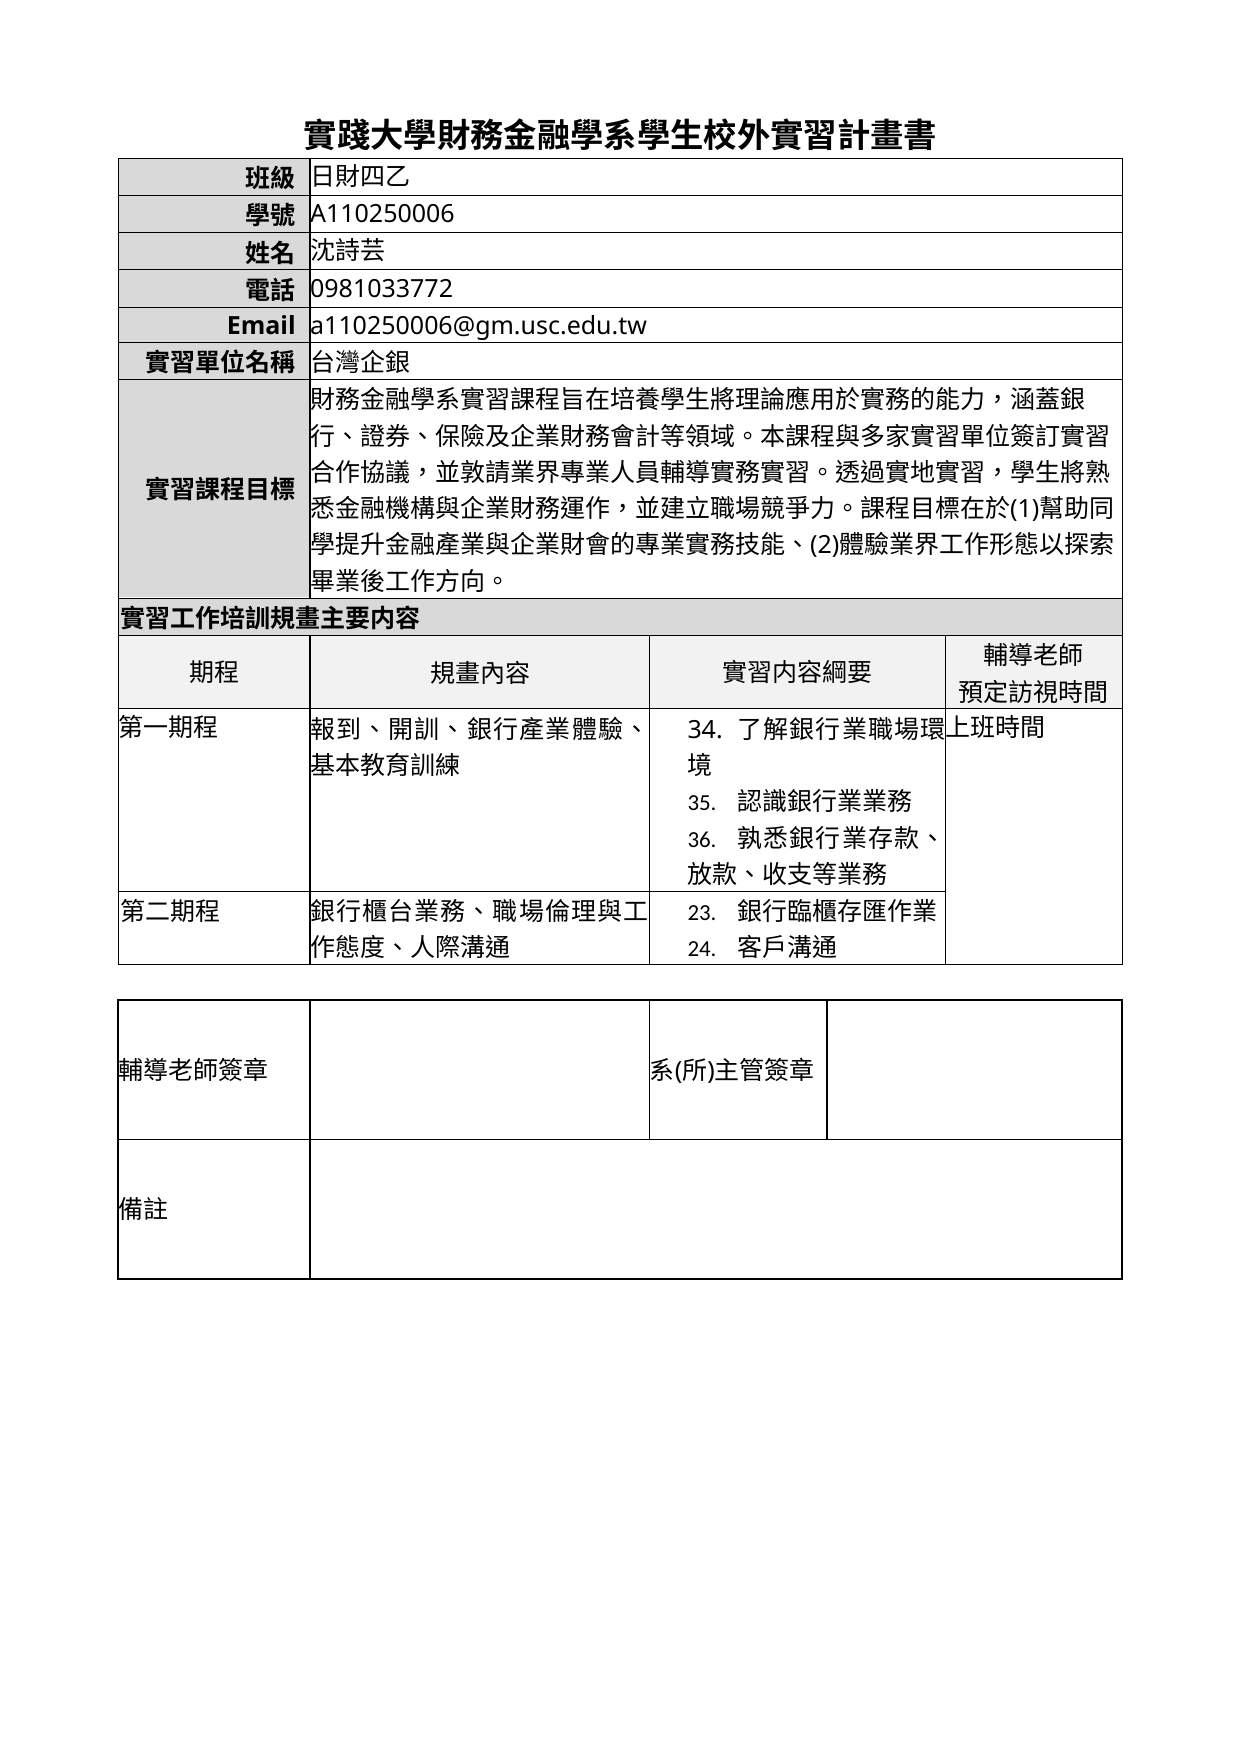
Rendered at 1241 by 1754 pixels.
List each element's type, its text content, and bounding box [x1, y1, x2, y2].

table_cell A110250006 [311, 196, 1122, 232]
table_cell 姓名 [119, 233, 309, 269]
table_cell 期程 [119, 636, 309, 708]
table_cell 0981033772 [311, 270, 1122, 307]
table_cell 沈詩芸 [311, 233, 1122, 269]
table_cell 實習課程目標 [119, 380, 309, 597]
table_cell 規畫內容 [311, 636, 649, 708]
table_cell 實習單位名稱 [119, 343, 309, 379]
table_header 班級 [119, 159, 309, 195]
table_cell 第一期程 [119, 709, 309, 891]
table_cell [311, 1140, 1121, 1278]
table_header 日財四乙 [311, 159, 1122, 195]
table_header 輔導老師簽章 [119, 1001, 309, 1138]
table_cell 報到、開訓、銀行產業體驗、基本教育訓練 [311, 709, 649, 891]
table_header [828, 1001, 1121, 1138]
table_cell 學號 [119, 196, 309, 232]
table_cell 實習工作培訓規畫主要内容 [119, 599, 1122, 635]
table_cell 輔導老師 預定訪視時間 [946, 636, 1122, 708]
table_cell Email [119, 308, 309, 342]
table_header [311, 1001, 649, 1138]
table_cell 電話 [119, 270, 309, 307]
text 實踐大學財務金融學系學生校外實習計畫書 [118, 109, 1122, 157]
table_cell 銀行臨櫃存匯作業 客戶溝通 [650, 892, 945, 964]
table_cell 台灣企銀 [311, 343, 1122, 379]
table_cell 了解銀行業職場環境 認識銀行業業務 孰悉銀行業存款、放款、收支等業務 [650, 709, 945, 891]
table_cell 銀行櫃台業務、職場倫理與工作態度、人際溝通 [311, 892, 649, 964]
table_cell 備註 [119, 1140, 309, 1278]
table_cell a110250006@gm.usc.edu.tw [311, 308, 1122, 342]
table_cell 第二期程 [119, 892, 309, 964]
table_cell 財務金融學系實習課程旨在培養學生將理論應用於實務的能力，涵蓋銀行、證券、保險及企業財務會計等領域。本課程與多家實習單位簽訂實習合作協議，並敦請業界專業人員輔導實務實習。透過實地實習，學生將熟悉金融機構與企業財務運作，並建立職場競爭力。課程目標在於(1)幫助同學提升金融產業與企業財會的專業實務技能、(2)體驗業界工作形態以探索畢業後工作方向。 [311, 380, 1122, 597]
table_cell 實習内容綱要 [650, 636, 945, 708]
table_cell 上班時間 [946, 709, 1122, 964]
table_header 系(所)主管簽章 [650, 1001, 826, 1138]
